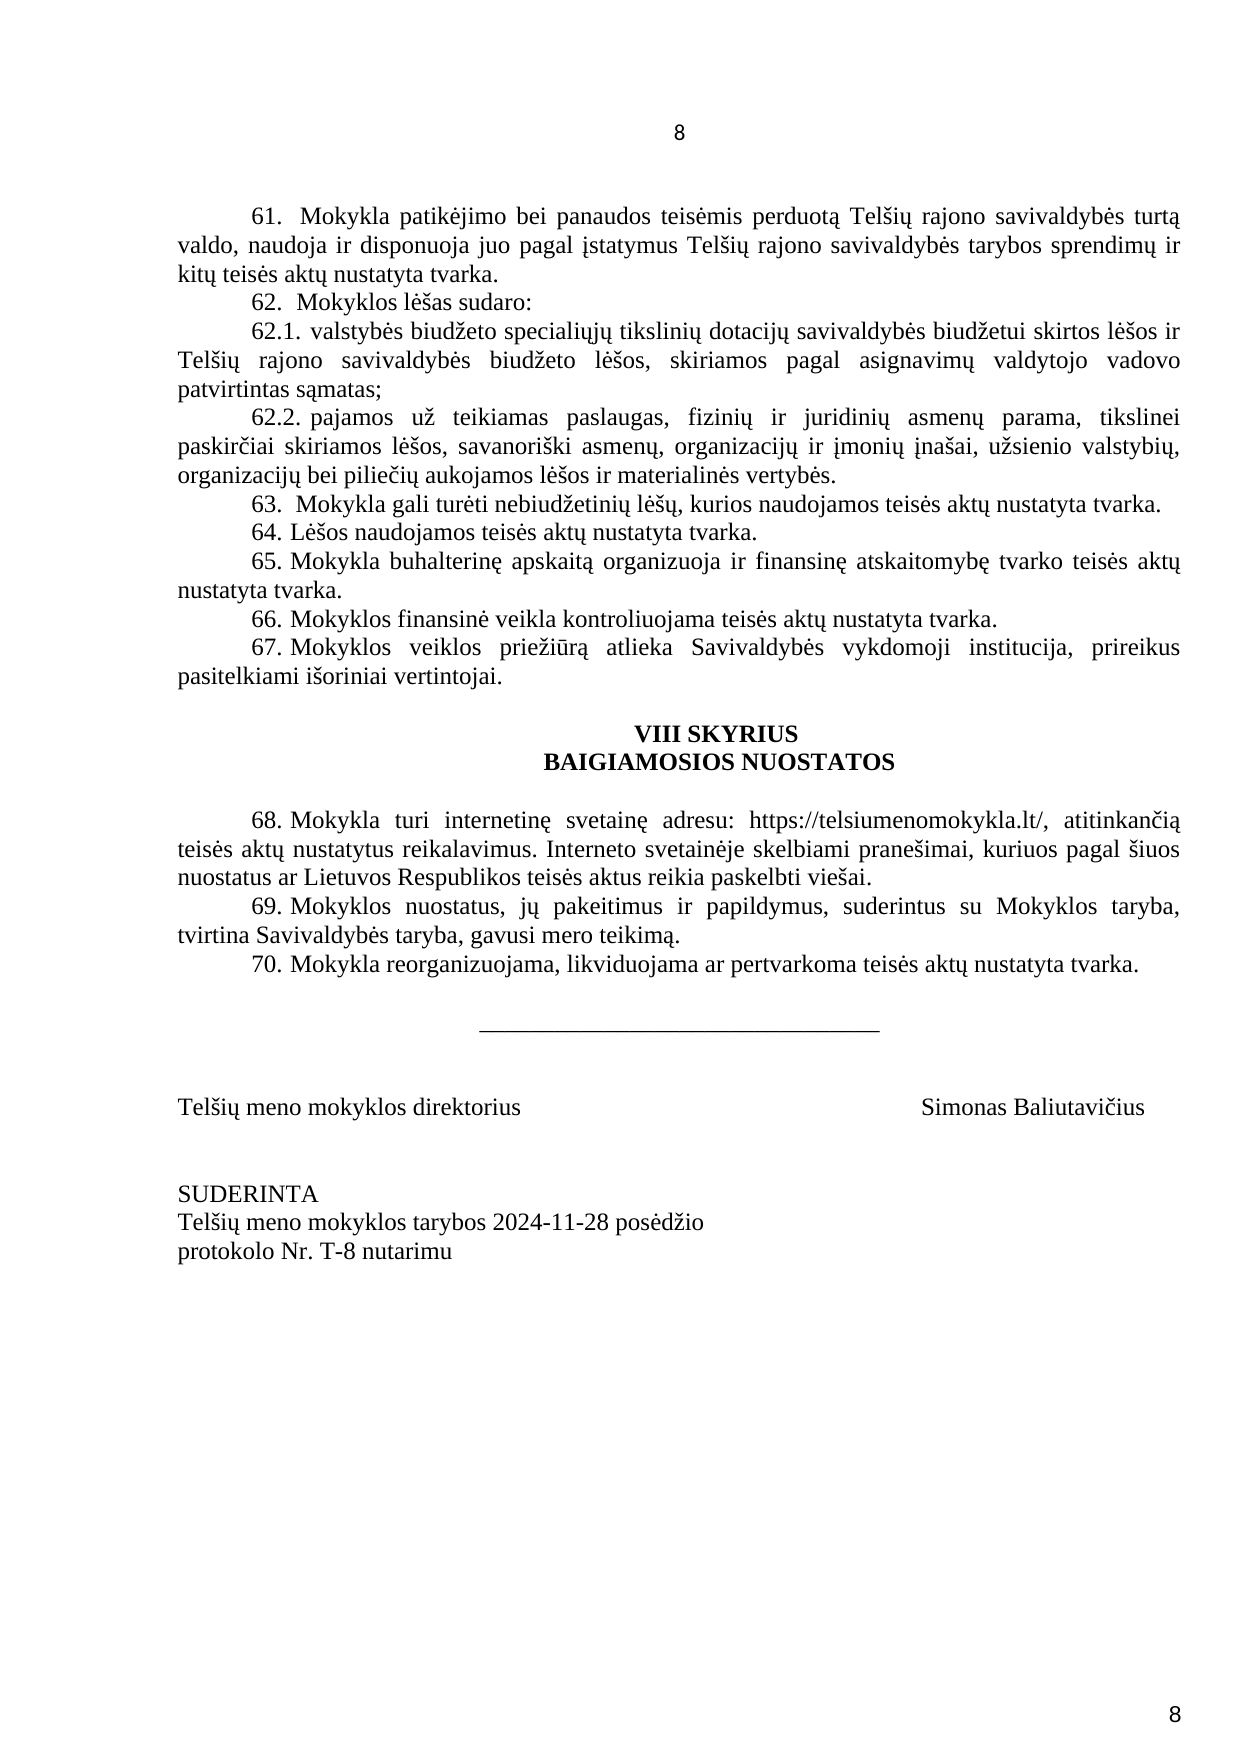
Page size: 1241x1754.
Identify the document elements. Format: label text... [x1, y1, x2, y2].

text protokolo Nr. T-8 nutarimu [177, 1236, 1181, 1265]
text 65. Mokykla buhalterinę apskaitą organizuoja ir finansinę atskaitomybę tvarko teisės aktų nustatyta tvarka. [177, 546, 1181, 604]
text 61. Mokykla patikėjimo bei panaudos teisėmis perduotą Telšių rajono savivaldybės turtą valdo, naudoja ir disponuoja juo pagal įstatymus Telšių rajono savivaldybės tarybos sprendimų ir kitų teisės aktų nustatyta tvarka. [177, 201, 1181, 287]
text SUDERINTA [177, 1179, 1181, 1207]
text VIII SKYRIUS [177, 719, 1181, 747]
text 68. Mokykla turi internetinę svetainę adresu: https://telsiumenomokykla.lt/, atitinkančią teisės aktų nustatytus reikalavimus. Interneto svetainėje skelbiami pranešimai, kuriuos pagal šiuos nuostatus ar Lietuvos Respublikos teisės aktus reikia paskelbti viešai. [177, 805, 1181, 891]
text 70. Mokykla reorganizuojama, likviduojama ar pertvarkoma teisės aktų nustatyta tvarka. [177, 949, 1181, 977]
text 63. Mokykla gali turėti nebiudžetinių lėšų, kurios naudojamos teisės aktų nustatyta tvarka. [177, 489, 1181, 517]
text 62.2. pajamos už teikiamas paslaugas, fizinių ir juridinių asmenų parama, tikslinei paskirčiai skiriamos lėšos, savanoriški asmenų, organizacijų ir įmonių įnašai, užsienio valstybių, organizacijų bei piliečių aukojamos lėšos ir materialinės vertybės. [177, 402, 1181, 489]
text 69. Mokyklos nuostatus, jų pakeitimus ir papildymus, suderintus su Mokyklos taryba, tvirtina Savivaldybės taryba, gavusi mero teikimą. [177, 891, 1181, 949]
text BAIGIAMOSIOS NUOSTATOS [177, 747, 1181, 776]
text ________________________________ [177, 1006, 1181, 1035]
text Telšių meno mokyklos direktorius Simonas Baliutavičius [177, 1092, 1181, 1121]
text 62. Mokyklos lėšas sudaro: [177, 287, 1181, 316]
text 67. Mokyklos veiklos priežiūrą atlieka Savivaldybės vykdomoji institucija, prireikus pasitelkiami išoriniai vertintojai. [177, 632, 1181, 690]
text 62.1. valstybės biudžeto specialiųjų tikslinių dotacijų savivaldybės biudžetui skirtos lėšos ir Telšių rajono savivaldybės biudžeto lėšos, skiriamos pagal asignavimų valdytojo vadovo patvirtintas sąmatas; [177, 316, 1181, 402]
text 64. Lėšos naudojamos teisės aktų nustatyta tvarka. [177, 517, 1181, 546]
text 66. Mokyklos finansinė veikla kontroliuojama teisės aktų nustatyta tvarka. [177, 604, 1181, 632]
text Telšių meno mokyklos tarybos 2024-11-28 posėdžio [177, 1207, 1181, 1236]
